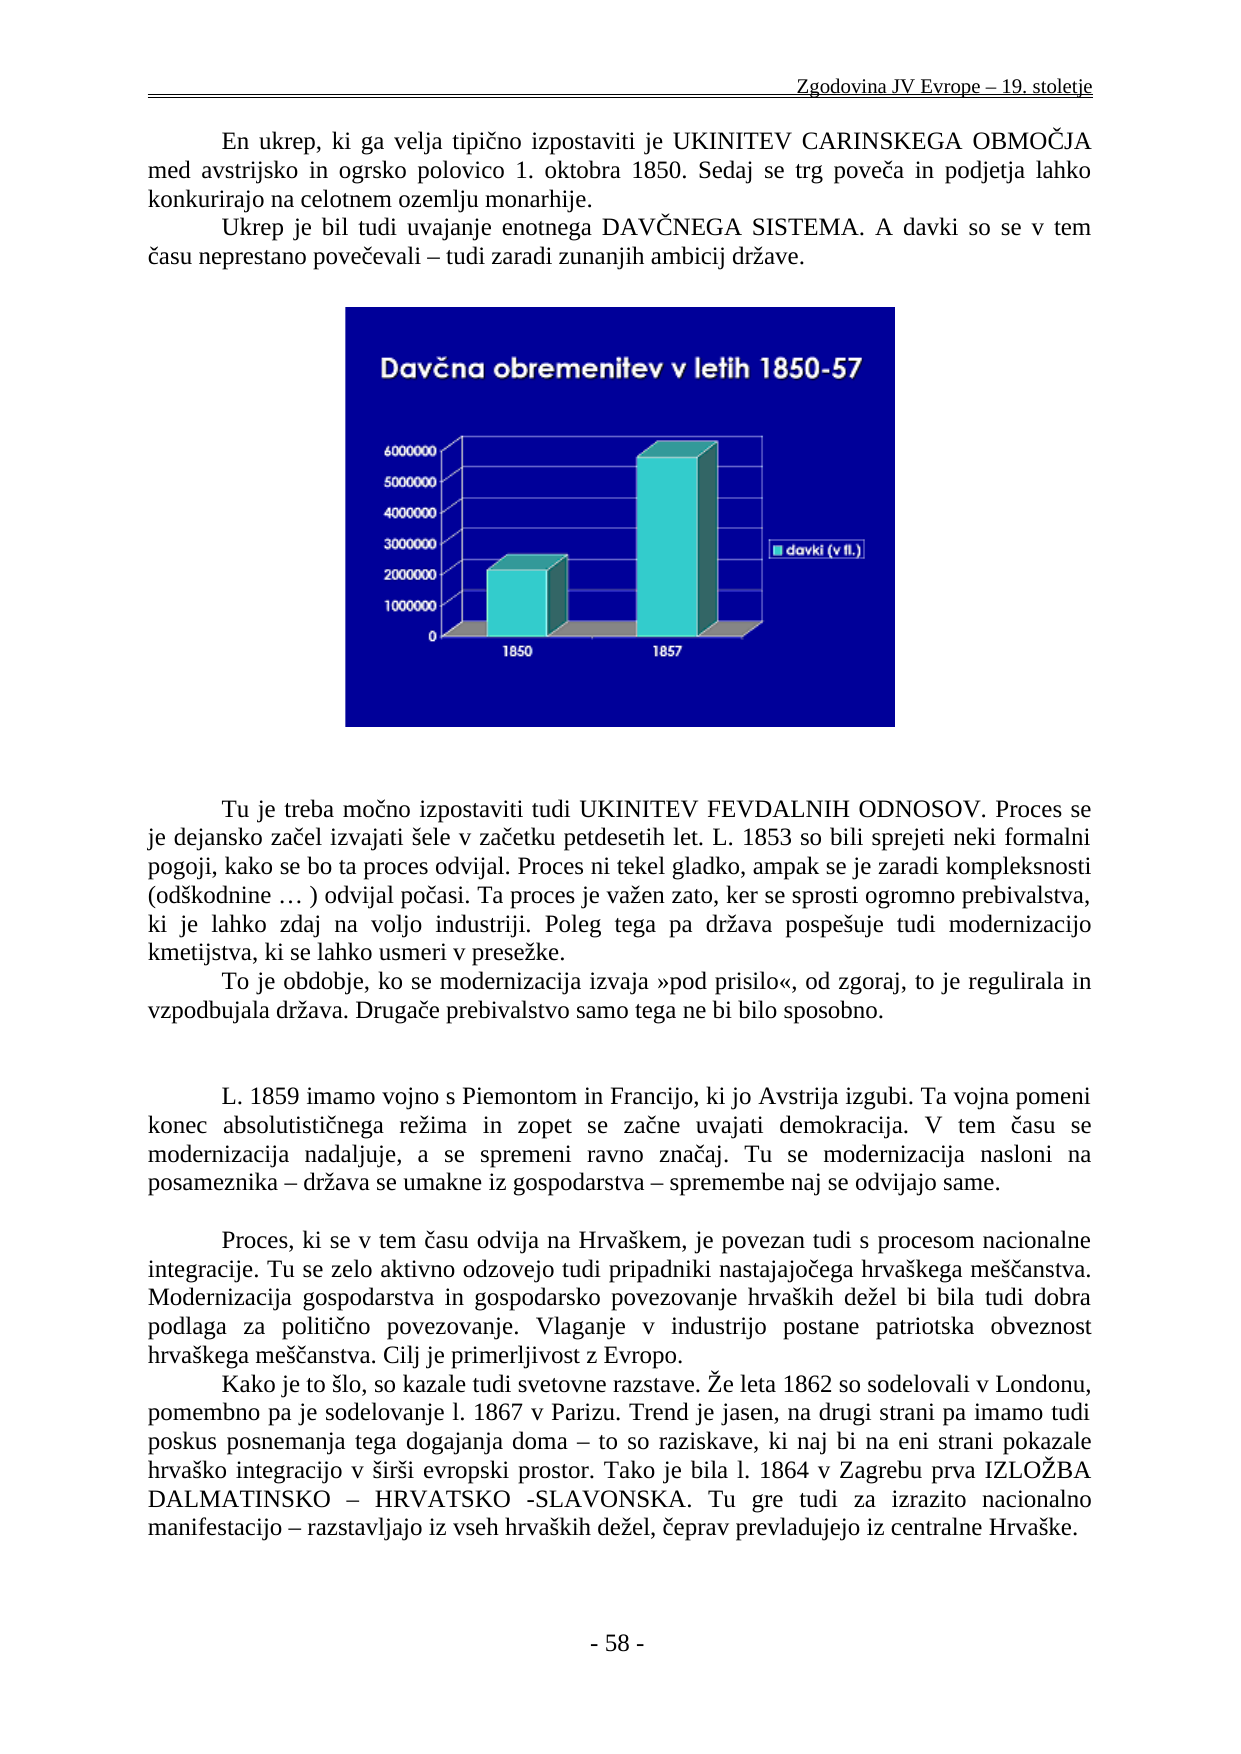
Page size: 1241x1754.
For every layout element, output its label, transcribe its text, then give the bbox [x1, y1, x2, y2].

text En ukrep, ki ga velja tipično izpostaviti je UKINITEV CARINSKEGA OBMOČJA med avstrijsko in ogrsko polovico 1. oktobra 1850. Sedaj se trg poveča in podjetja lahko konkurirajo na celotnem ozemlju monarhije. [148, 126, 1093, 212]
text Ukrep je bil tudi uvajanje enotnega DAVČNEGA SISTEMA. A davki so se v tem času neprestano povečevali – tudi zaradi zunanjih ambicij države. [148, 212, 1093, 270]
text Proces, ki se v tem času odvija na Hrvaškem, je povezan tudi s procesom nacionalne integracije. Tu se zelo aktivno odzovejo tudi pripadniki nastajajočega hrvaškega meščanstva. Modernizacija gospodarstva in gospodarsko povezovanje hrvaških dežel bi bila tudi dobra podlaga za politično povezovanje. Vlaganje v industrijo postane patriotska obveznost hrvaškega meščanstva. Cilj je primerljivost z Evropo. [148, 1225, 1093, 1369]
text L. 1859 imamo vojno s Piemontom in Francijo, ki jo Avstrija izgubi. Ta vojna pomeni konec absolutističnega režima in zopet se začne uvajati demokracija. V tem času se modernizacija nadaljuje, a se spremeni ravno značaj. Tu se modernizacija nasloni na posameznika – država se umakne iz gospodarstva – spremembe naj se odvijajo same. [148, 1081, 1093, 1196]
text Kako je to šlo, so kazale tudi svetovne razstave. Že leta 1862 so sodelovali v Londonu, pomembno pa je sodelovanje l. 1867 v Parizu. Trend je jasen, na drugi strani pa imamo tudi poskus posnemanja tega dogajanja doma – to so raziskave, ki naj bi na eni strani pokazale hrvaško integracijo v širši evropski prostor. Tako je bila l. 1864 v Zagrebu prva IZLOŽBA DALMATINSKO – HRVATSKO -SLAVONSKA. Tu gre tudi za izrazito nacionalno manifestacijo – razstavljajo iz vseh hrvaških dežel, čeprav prevladujejo iz centralne Hrvaške. [148, 1369, 1093, 1541]
text Tu je treba močno izpostaviti tudi UKINITEV FEVDALNIH ODNOSOV. Proces se je dejansko začel izvajati šele v začetku petdesetih let. L. 1853 so bili sprejeti neki formalni pogoji, kako se bo ta proces odvijal. Proces ni tekel gladko, ampak se je zaradi kompleksnosti (odškodnine … ) odvijal počasi. Ta proces je važen zato, ker se sprosti ogromno prebivalstva, ki je lahko zdaj na voljo industriji. Poleg tega pa država pospešuje tudi modernizacijo kmetijstva, ki se lahko usmeri v presežke. [148, 794, 1093, 966]
text To je obdobje, ko se modernizacija izvaja »pod prisilo«, od zgoraj, to je regulirala in vzpodbujala država. Drugače prebivalstvo samo tega ne bi bilo sposobno. [148, 966, 1093, 1024]
